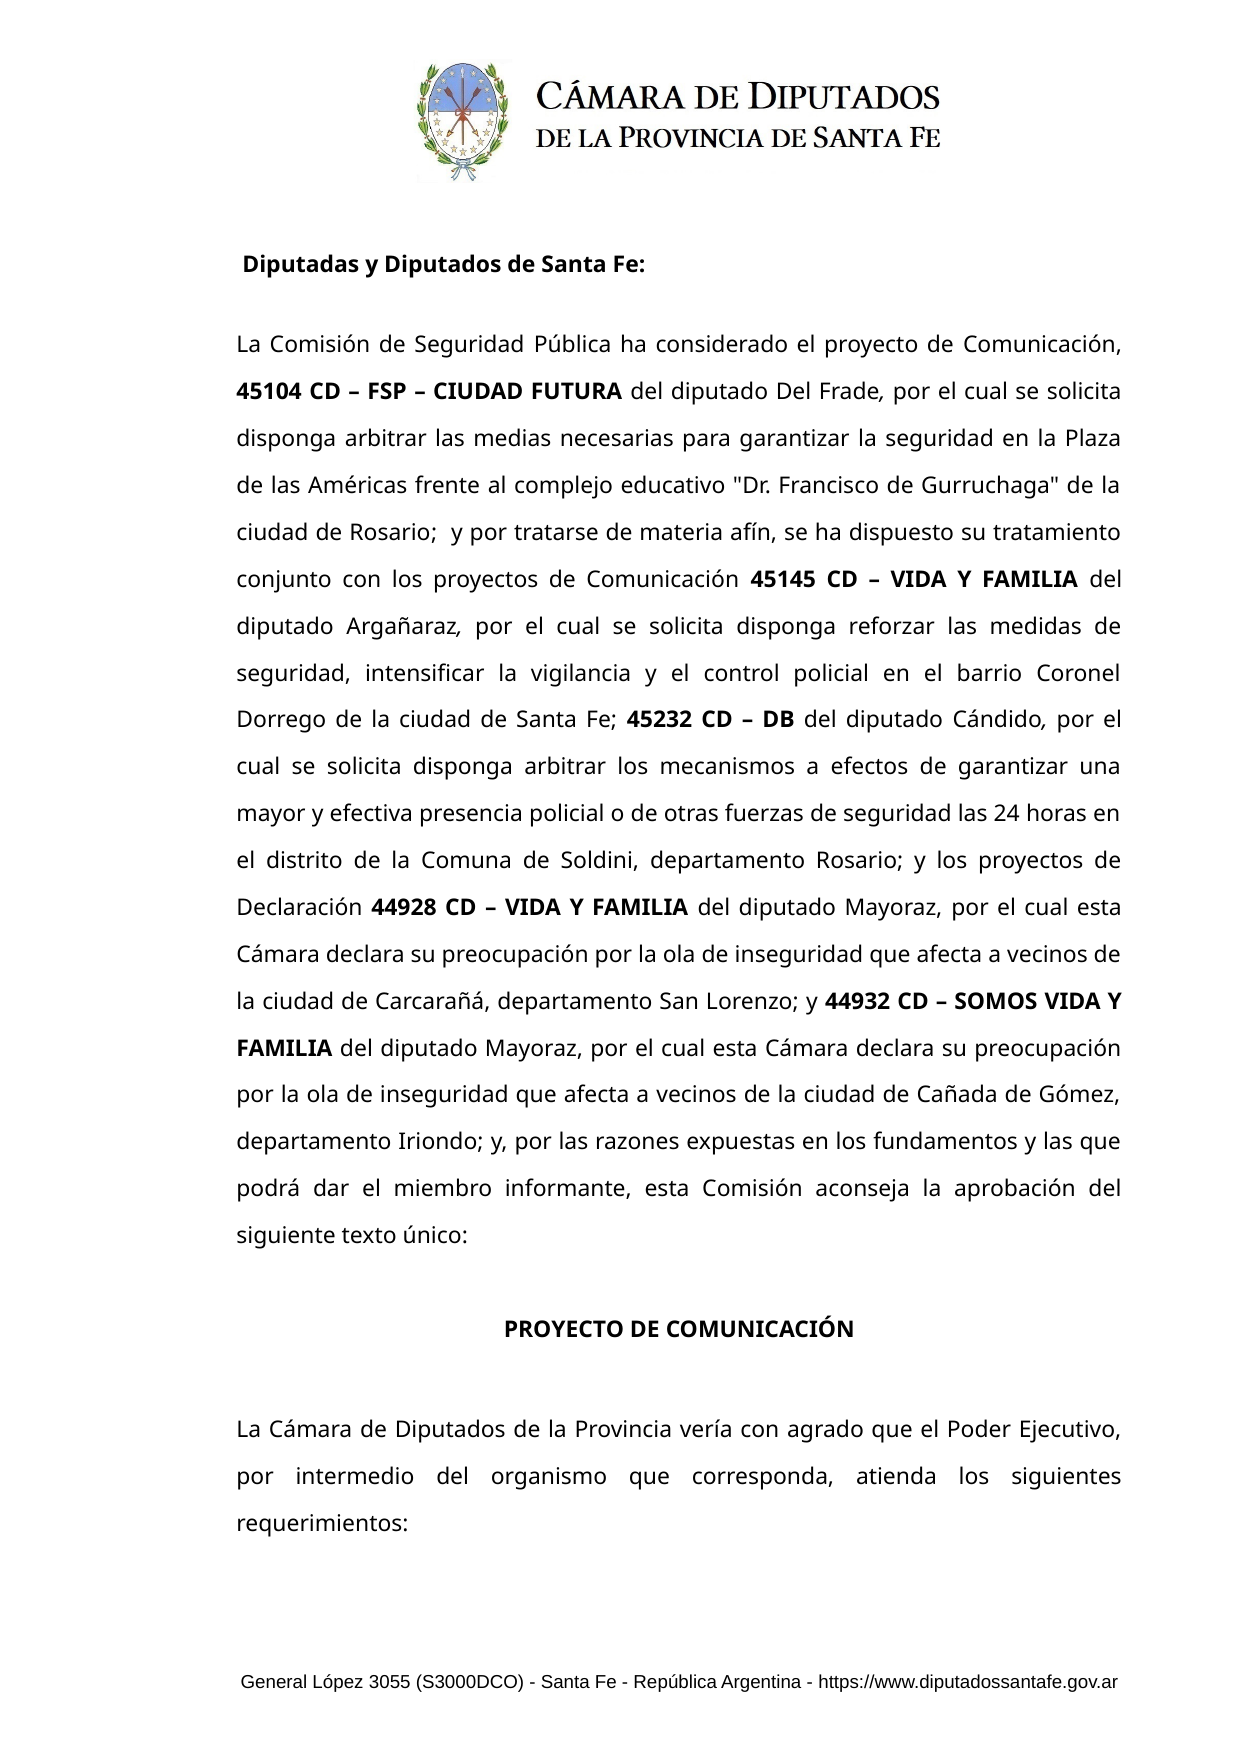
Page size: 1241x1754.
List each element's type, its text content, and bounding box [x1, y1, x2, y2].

text La Comisión de Seguridad Pública ha considerado el proyecto de Comunicación, 45104 CD – FSP – CIUDAD FUTURA del diputado Del Frade, por el cual se solicita disponga arbitrar las medias necesarias para garantizar la seguridad en la Plaza de las Américas frente al complejo educativo "Dr. Francisco de Gurruchaga" de la ciudad de Rosario; y por tratarse de materia afín, se ha dispuesto su tratamiento conjunto con los proyectos de Comunicación 45145 CD – VIDA Y FAMILIA del diputado Argañaraz, por el cual se solicita disponga reforzar las medidas de seguridad, intensificar la vigilancia y el control policial en el barrio Coronel Dorrego de la ciudad de Santa Fe; 45232 CD – DB del diputado Cándido, por el cual se solicita disponga arbitrar los mecanismos a efectos de garantizar una mayor y efectiva presencia policial o de otras fuerzas de seguridad las 24 horas en el distrito de la Comuna de Soldini, departamento Rosario; y los proyectos de Declaración 44928 CD – VIDA Y FAMILIA del diputado Mayoraz, por el cual esta Cámara declara su preocupación por la ola de inseguridad que afecta a vecinos de la ciudad de Carcarañá, departamento San Lorenzo; y 44932 CD – SOMOS VIDA Y FAMILIA del diputado Mayoraz, por el cual esta Cámara declara su preocupación por la ola de inseguridad que afecta a vecinos de la ciudad de Cañada de Gómez, departamento Iriondo; y, por las razones expuestas en los fundamentos y las que podrá dar el miembro informante, esta Comisión aconseja la aprobación del siguiente texto único: [236, 328, 1122, 1250]
picture [413, 59, 945, 183]
text PROYECTO DE COMUNICACIÓN [236, 1313, 1122, 1344]
list La Cámara de Diputados de la Provincia vería con agrado que el Poder Ejecutivo, por intermedio del organismo que corresponda, atienda los siguientes requerimientos: [236, 1413, 1122, 1538]
text Diputadas y Diputados de Santa Fe: [236, 248, 1122, 279]
